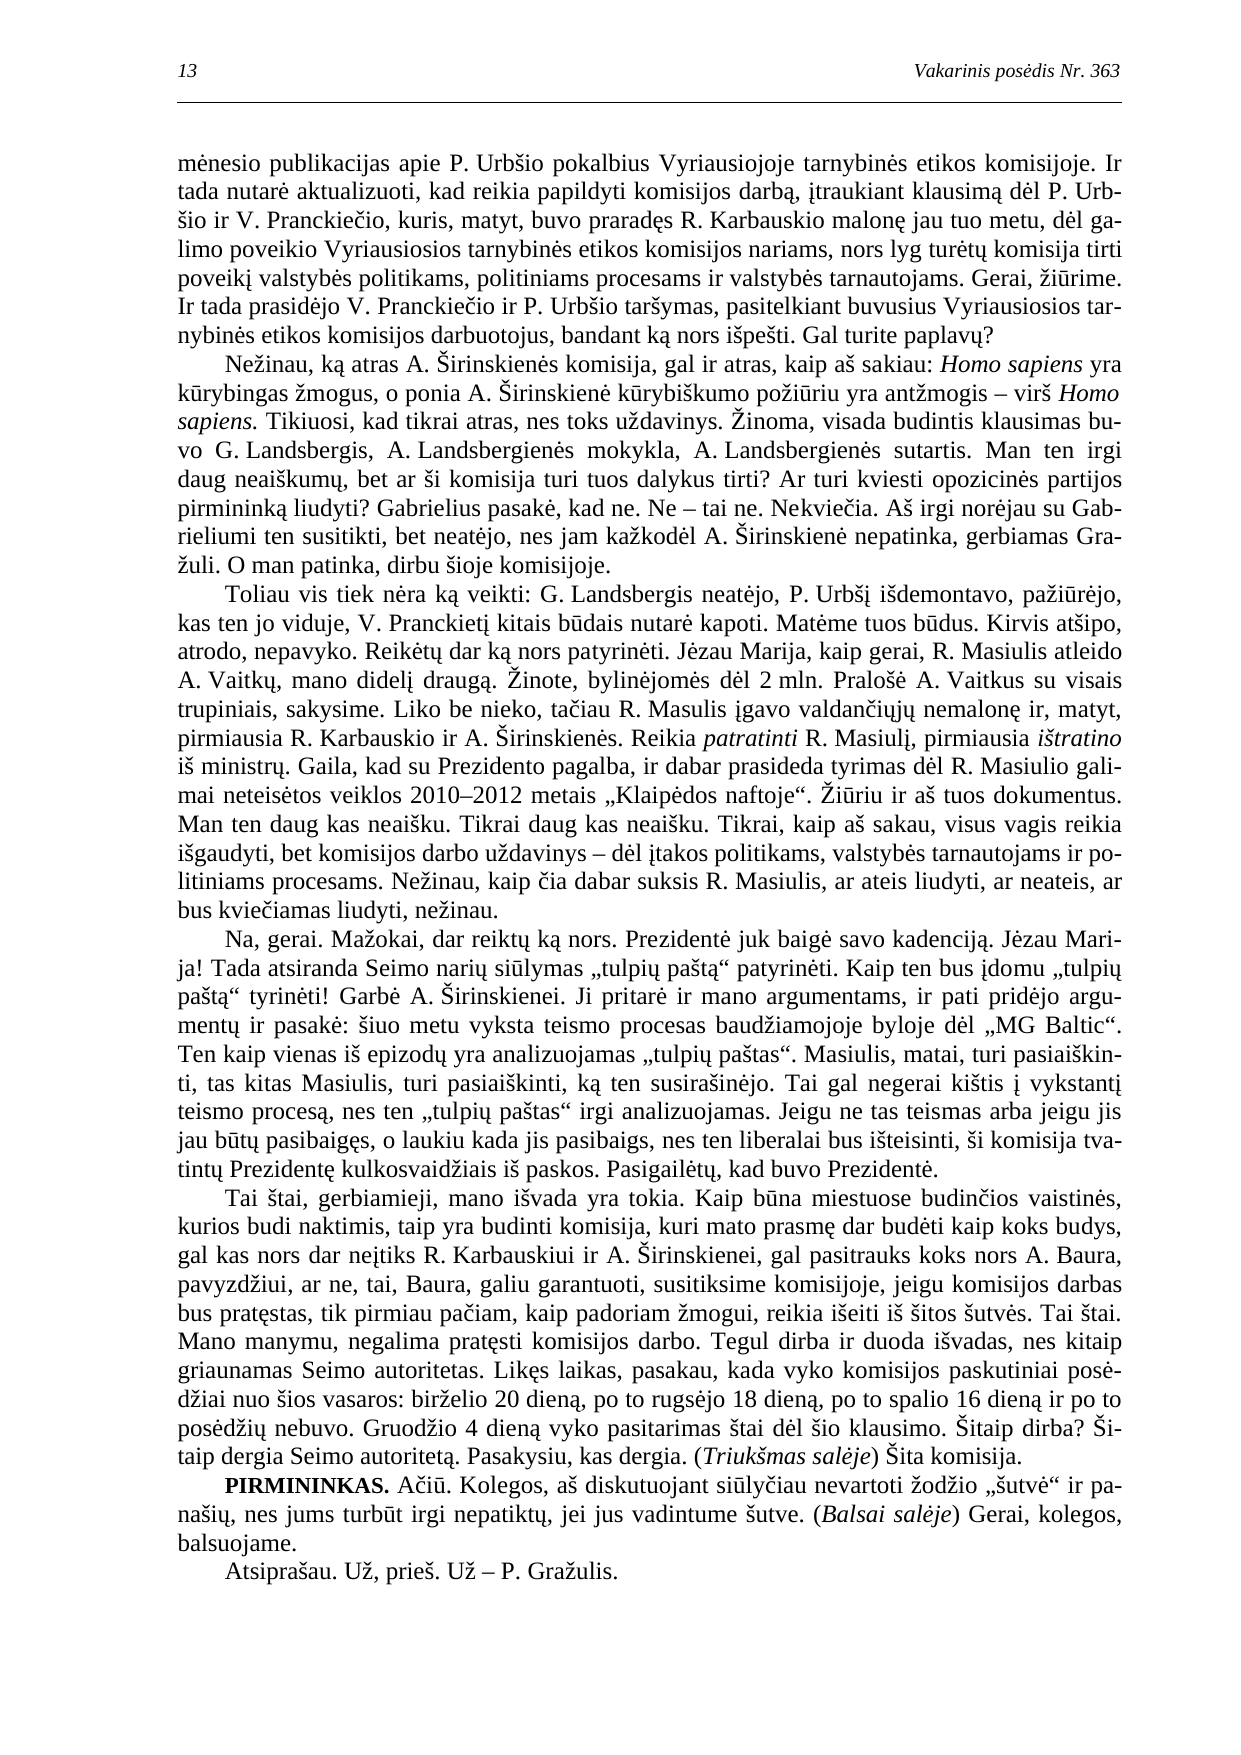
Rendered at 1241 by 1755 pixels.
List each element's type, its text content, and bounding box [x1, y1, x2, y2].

text PIRMININKAS. Ačiū. Ko­le­gos, aš dis­ku­tuo­jant siū­ly­čiau ne­var­to­ti žo­džio „šut­vė“ ir pa­na­šių, nes jums tur­būt ir­gi ne­pa­tik­tų, jei jus va­din­tu­me šut­ve. (Bal­sai sa­lė­je) Ge­rai, ko­le­gos, bal­suo­ja­me. [177, 1470, 1122, 1556]
text Na, ge­rai. Ma­žo­kai, dar reik­tų ką nors. Pre­zi­den­tė juk bai­gė sa­vo ka­den­ci­ją. Jė­zau Ma­ri­ja! Ta­da at­si­ran­da Sei­mo na­rių siū­ly­mas „tul­pių paš­tą“ pa­ty­ri­nė­ti. Kaip ten bus įdo­mu „tul­pių paš­tą“ ty­ri­nė­ti! Gar­bė A. Ši­rins­kie­nei. Ji pri­ta­rė ir ma­no ar­gu­men­tams, ir pa­ti pri­dė­jo ar­gu­men­tų ir pa­sa­kė: šiuo me­tu vyks­ta teis­mo pro­ce­sas bau­džia­mo­jo­je by­lo­je dėl „MG Bal­tic“. Ten kaip vie­nas iš epi­zo­dų yra ana­li­zuo­ja­mas „tul­pių paš­tas“. Ma­siu­lis, ma­tai, tu­ri pa­si­aiš­kin­ti, tas ki­tas Ma­siu­lis, tu­ri pa­si­aiš­kin­ti, ką ten su­si­ra­ši­nė­jo. Tai gal ne­ge­rai kiš­tis į vyks­tan­tį teis­mo pro­ce­są, nes ten „tul­pių paš­tas“ ir­gi ana­li­zuo­ja­mas. Jei­gu ne tas teis­mas ar­ba jei­gu jis jau bū­tų pa­si­bai­gęs, o lau­kiu ka­da jis pa­si­baigs, nes ten li­be­ra­lai bus iš­tei­sin­ti, ši ko­mi­si­ja tva­tin­tų Pre­zi­den­tę kul­kos­vai­džiais iš pas­kos. Pa­si­gai­lė­tų, kad bu­vo Pre­zi­den­tė. [177, 924, 1122, 1183]
text At­si­pra­šau. Už, prieš. Už – P. Gra­žu­lis. [177, 1556, 1122, 1585]
text To­liau vis tiek nė­ra ką veik­ti: G. Land­sber­gis ne­at­ėjo, P. Urb­šį iš­de­mon­ta­vo, pa­žiū­rė­jo, kas ten jo vi­du­je, V. Pranc­kie­tį ki­tais bū­dais nu­ta­rė ka­po­ti. Ma­tė­me tuos bū­dus. Kir­vis at­ši­po, at­ro­do, ne­pa­vy­ko. Rei­kė­tų dar ką nors pa­ty­ri­nė­ti. Jė­zau Ma­ri­ja, kaip ge­rai, R. Ma­siu­lis at­lei­do A. Vait­kų, ma­no di­de­lį drau­gą. Ži­no­te, by­li­nė­jo­mės dėl 2 mln. Pra­lo­šė A. Vait­kus su vi­sais tru­pi­niais, sa­ky­si­me. Li­ko be nie­ko, ta­čiau R. Ma­su­lis įga­vo val­dan­čių­jų ne­ma­lo­nę ir, ma­tyt, pir­miau­sia R. Kar­baus­kio ir A. Ši­rins­kie­nės. Rei­kia pa­tra­tin­ti R. Ma­siu­lį, pir­miau­sia iš­tra­ti­no iš mi­nist­rų. Gai­la, kad su Pre­zi­den­to pa­gal­ba, ir da­bar pra­si­de­da ty­ri­mas dėl R. Ma­siu­lio ga­li­mai ne­tei­sė­tos veik­los 2010–2012 me­tais „Klai­pė­dos naf­to­je“. Žiū­riu ir aš tuos do­ku­men­tus. Man ten daug kas ne­aiš­ku. Tik­rai daug kas ne­aiš­ku. Tik­rai, kaip aš sa­kau, vi­sus va­gis rei­kia iš­gau­dy­ti, bet ko­mi­si­jos dar­bo už­da­vi­nys – dėl įta­kos po­li­ti­kams, vals­ty­bės tar­nau­to­jams ir po­li­ti­niams pro­ce­sams. Ne­ži­nau, kaip čia da­bar suk­sis R. Ma­siu­lis, ar at­eis liu­dy­ti, ar ne­at­eis, ar bus kvie­čia­mas liu­dy­ti, ne­ži­nau. [177, 579, 1122, 924]
text mė­ne­sio pub­li­ka­ci­jas apie P. Urb­šio po­kal­bius Vy­riau­sio­jo­je tar­ny­bi­nės eti­kos ko­mi­si­jo­je. Ir ta­da nu­ta­rė ak­tu­a­li­zuo­ti, kad rei­kia pa­pil­dy­ti ko­mi­si­jos dar­bą, įtrau­kiant klau­si­mą dėl P. Urb­šio ir V. Pranc­kie­čio, ku­ris, ma­tyt, bu­vo pra­ra­dęs R. Kar­baus­kio ma­lo­nę jau tuo me­tu, dėl ga­li­mo po­vei­kio Vy­riau­sio­sios tar­ny­bi­nės eti­kos ko­mi­si­jos na­riams, nors lyg tu­rė­tų ko­mi­si­ja tir­ti po­vei­kį vals­ty­bės po­li­ti­kams, po­li­ti­niams pro­ce­sams ir vals­ty­bės tar­nau­to­jams. Ge­rai, žiū­ri­me. Ir ta­da pra­si­dė­jo V. Pranc­kie­čio ir P. Urb­šio tar­šy­mas, pa­si­tel­kiant bu­vu­sius Vy­riau­sio­sios tar­ny­bi­nės eti­kos ko­mi­si­jos dar­buo­to­jus, ban­dant ką nors iš­peš­ti. Gal tu­ri­te pa­plavų? [177, 148, 1122, 349]
text Ne­ži­nau, ką at­ras A. Ši­rins­kie­nės ko­mi­si­ja, gal ir at­ras, kaip aš sa­kiau: Ho­mo sa­piens yra kū­ry­bin­gas žmo­gus, o po­nia A. Ši­rins­kie­nė kū­ry­biš­ku­mo po­žiū­riu yra ant­žmo­gis – virš Ho­mo sa­piens. Ti­kiuo­si, kad tik­rai at­ras, nes toks už­da­vi­nys. Ži­no­ma, vi­sa­da bu­din­tis klau­si­mas bu­vo G. Land­sber­gis, A. Land­sber­gie­nės mo­kyk­la, A. Land­sber­gie­nės su­tar­tis. Man ten ir­gi daug ne­aiš­ku­mų, bet ar ši ko­mi­si­ja tu­ri tuos da­ly­kus tir­ti? Ar tu­ri kvies­ti opo­zi­ci­nės par­ti­jos pir­mi­nin­ką liu­dy­ti? Gab­rie­lius pa­sa­kė, kad ne. Ne – tai ne. Ne­kvie­čia. Aš ir­gi no­rė­jau su Gab­rie­liu­mi ten su­si­tik­ti, bet ne­at­ėjo, nes jam kaž­ko­dėl A. Ši­rins­kie­nė ne­pa­tin­ka, ger­bia­mas Gra­žu­li. O man pa­tin­ka, dir­bu šio­je ko­mi­si­jo­je. [177, 349, 1122, 579]
text Tai štai, ger­bia­mie­ji, ma­no iš­va­da yra to­kia. Kaip bū­na mies­tuo­se bu­din­čios vais­ti­nės, ku­rios bu­di nak­ti­mis, taip yra bu­din­ti ko­mi­si­ja, ku­ri ma­to pras­mę dar bu­dė­ti kaip koks bu­dys, gal kas nors dar ne­įtiks R. Kar­baus­kiui ir A. Ši­rins­kie­nei, gal pa­si­trauks koks nors A. Bau­ra, pa­vyz­džiui, ar ne, tai, Bau­ra, ga­liu ga­ran­tuo­ti, su­si­tik­si­me ko­mi­si­jo­je, jei­gu ko­mi­si­jos dar­bas bus pra­tęs­tas, tik pir­miau pa­čiam, kaip pa­do­riam žmo­gui, rei­kia iš­ei­ti iš ši­tos šut­vės. Tai štai. Ma­no ma­ny­mu, ne­ga­li­ma pra­tęs­ti ko­mi­si­jos dar­bo. Te­gul dir­ba ir duo­da iš­va­das, nes ki­taip griau­na­mas Sei­mo au­to­ri­te­tas. Li­kęs lai­kas, pa­sa­kau, ka­da vyko ko­mi­si­jos pas­ku­ti­niai po­sė­džiai nuo šios va­sa­ros: bir­že­lio 20 die­ną, po to rug­sė­jo 18 die­ną, po to spa­lio 16 die­ną ir po to po­sė­džių ne­bu­vo. Gruo­džio 4 die­ną vy­ko pa­si­ta­ri­mas štai dėl šio klau­si­mo. Ši­taip dir­ba? Ši­taip der­gia Sei­mo au­to­ri­te­tą. Pa­sa­ky­siu, kas der­gia. (Triukš­mas sa­lė­je) Ši­ta ko­mi­si­ja. [177, 1183, 1122, 1470]
